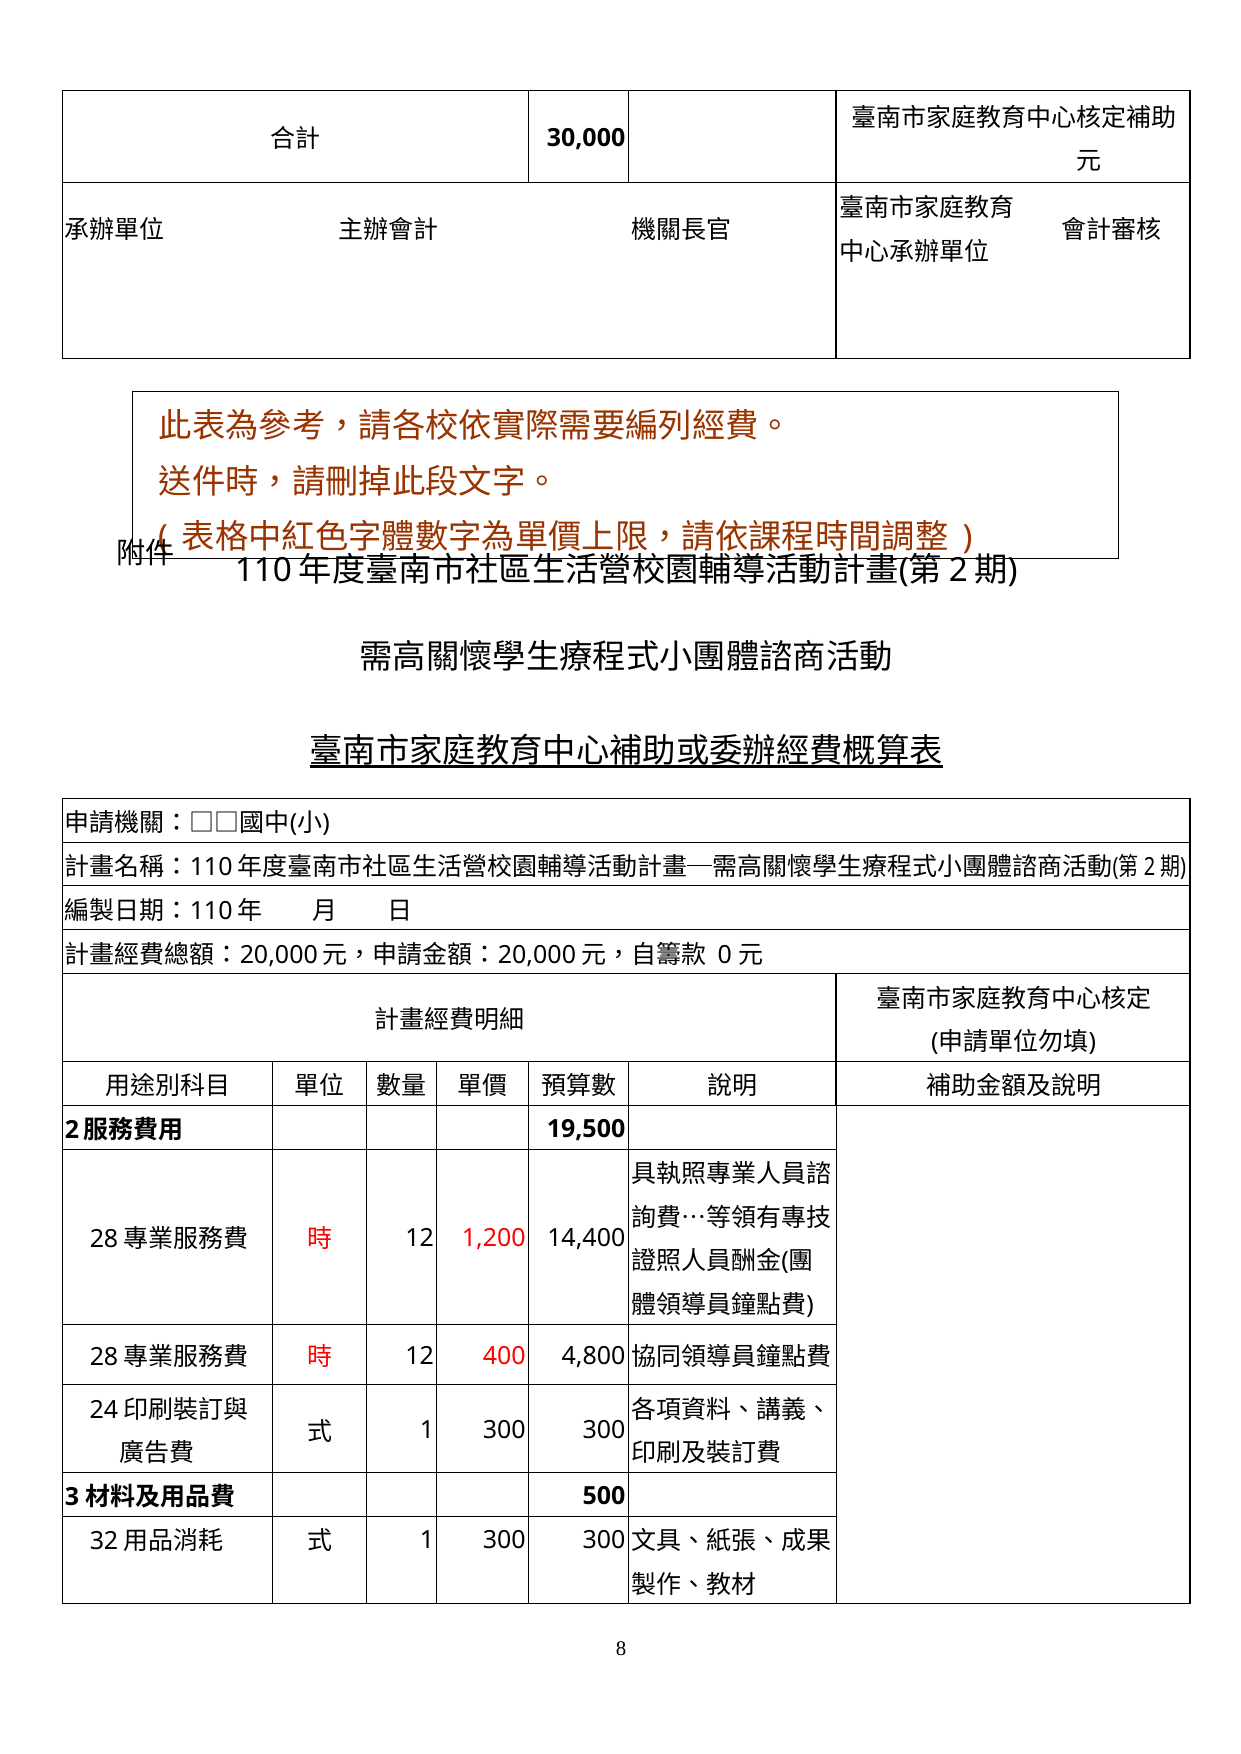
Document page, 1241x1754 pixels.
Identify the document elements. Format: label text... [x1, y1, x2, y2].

table_cell 500 [529, 1473, 628, 1516]
table_cell 12 [367, 1150, 436, 1323]
table_cell [63, 314, 278, 357]
table_cell 各項資料、講義、印刷及裝訂費 [629, 1385, 836, 1472]
table_cell 19,500 [529, 1106, 628, 1148]
table_cell [367, 1473, 436, 1516]
table_cell 用途別科目 [63, 1062, 272, 1104]
table_cell 說明 [629, 1062, 835, 1104]
table_cell 合計 [63, 91, 528, 182]
table_cell 2服務費用 [63, 1106, 272, 1148]
table_cell [444, 270, 528, 314]
table_cell [628, 270, 835, 314]
table_cell 300 [529, 1385, 628, 1472]
table_cell [1033, 930, 1189, 973]
table_cell [273, 1473, 366, 1516]
table_cell 單價 [437, 1062, 528, 1104]
table_cell 1 [367, 1517, 436, 1603]
table_cell 主辦會計 [335, 183, 528, 270]
table_cell [1033, 886, 1189, 929]
table_cell 預算數 [529, 1062, 628, 1104]
table_cell [528, 886, 693, 929]
table_cell 文具、紙張、成果製作、教材 [629, 1517, 836, 1603]
table_cell [1033, 270, 1189, 314]
table_cell [278, 314, 286, 357]
table_cell 計畫名稱：110年度臺南市社區生活營校園輔導活動計畫─需高關懷學生療程式小團體諮商活動(第2期) [63, 843, 1189, 885]
table_cell 申請機關：□□國中(小) [63, 799, 1189, 842]
table_cell 計畫經費總額：20,000元，申請金額：20,000元，自籌款 0 元 [63, 930, 836, 973]
table_cell [437, 1473, 528, 1516]
table_cell [837, 1106, 1189, 1603]
table_cell [273, 1106, 366, 1148]
table_cell 補助金額及說明 [837, 1062, 1189, 1104]
table_cell 1 [367, 1385, 436, 1472]
table_cell 單位 [273, 1062, 366, 1104]
table_cell 28專業服務費 [63, 1150, 272, 1323]
table_cell [628, 314, 835, 357]
table_cell [629, 1473, 836, 1516]
table_cell [286, 314, 335, 357]
table_cell 計畫經費明細 [63, 974, 835, 1061]
table_cell 承辦單位 [63, 183, 278, 270]
table_cell 300 [437, 1517, 528, 1603]
table_cell 30,000 [529, 91, 628, 182]
table_cell 協同領導員鐘點費 [629, 1325, 836, 1384]
table_header 臺南市家庭教育中心補助或委辦經費概算表 [62, 697, 1190, 798]
text 需高關懷學生療程式小團體諮商活動 [118, 610, 1134, 697]
table_cell 14,400 [529, 1150, 628, 1323]
table_cell 400 [437, 1325, 528, 1384]
table_cell [367, 1106, 436, 1148]
table_cell 300 [437, 1385, 528, 1472]
table_cell 28專業服務費 [63, 1325, 272, 1384]
table_cell 時 [273, 1325, 366, 1384]
table_cell 式 [273, 1517, 366, 1603]
table_cell 時 [273, 1150, 366, 1323]
table_cell [278, 183, 286, 270]
table_cell [335, 270, 444, 314]
table_cell 數量 [367, 1062, 436, 1104]
table_cell [444, 314, 528, 357]
table_cell [836, 886, 1032, 929]
table_cell [629, 91, 835, 182]
table_cell 4,800 [529, 1325, 628, 1384]
table_cell 式 [273, 1385, 366, 1472]
table_cell 12 [367, 1325, 436, 1384]
text 110年度臺南市社區生活營校園輔導活動計畫(第2期) [118, 522, 1134, 610]
table_cell [63, 270, 278, 314]
table_cell 24印刷裝訂與廣告費 [63, 1385, 272, 1472]
table_cell [528, 314, 628, 357]
table_cell 3 材料及用品費 [63, 1473, 272, 1516]
table_cell [335, 314, 444, 357]
table_cell 32用品消耗 [63, 1517, 272, 1603]
table_cell 臺南市家庭教育中心核定 (申請單位勿填) [837, 974, 1189, 1061]
table_cell [528, 270, 628, 314]
table_cell 機關長官 [628, 183, 835, 270]
table_cell [629, 1106, 836, 1148]
table_cell 臺南市家庭教育中心承辦單位 [837, 183, 1032, 270]
table_cell [836, 930, 1032, 973]
table_cell [837, 270, 1032, 314]
table_cell [694, 886, 836, 929]
table_cell 臺南市家庭教育中心核定補助 元 [837, 91, 1189, 182]
table_cell 編製日期：110年 月 日 [63, 886, 528, 929]
table_cell [437, 1106, 528, 1148]
table_cell 1,200 [437, 1150, 528, 1323]
table_cell [278, 270, 286, 314]
table_cell [286, 183, 335, 270]
table_cell [286, 270, 335, 314]
table_cell [837, 314, 1032, 357]
table_cell [528, 183, 628, 270]
table_cell 300 [529, 1517, 628, 1603]
table_cell [1033, 314, 1189, 357]
table_cell 具執照專業人員諮詢費…等領有專技證照人員酬金(團體領導員鐘點費) [629, 1150, 836, 1323]
table_cell 會計審核 [1033, 183, 1189, 270]
